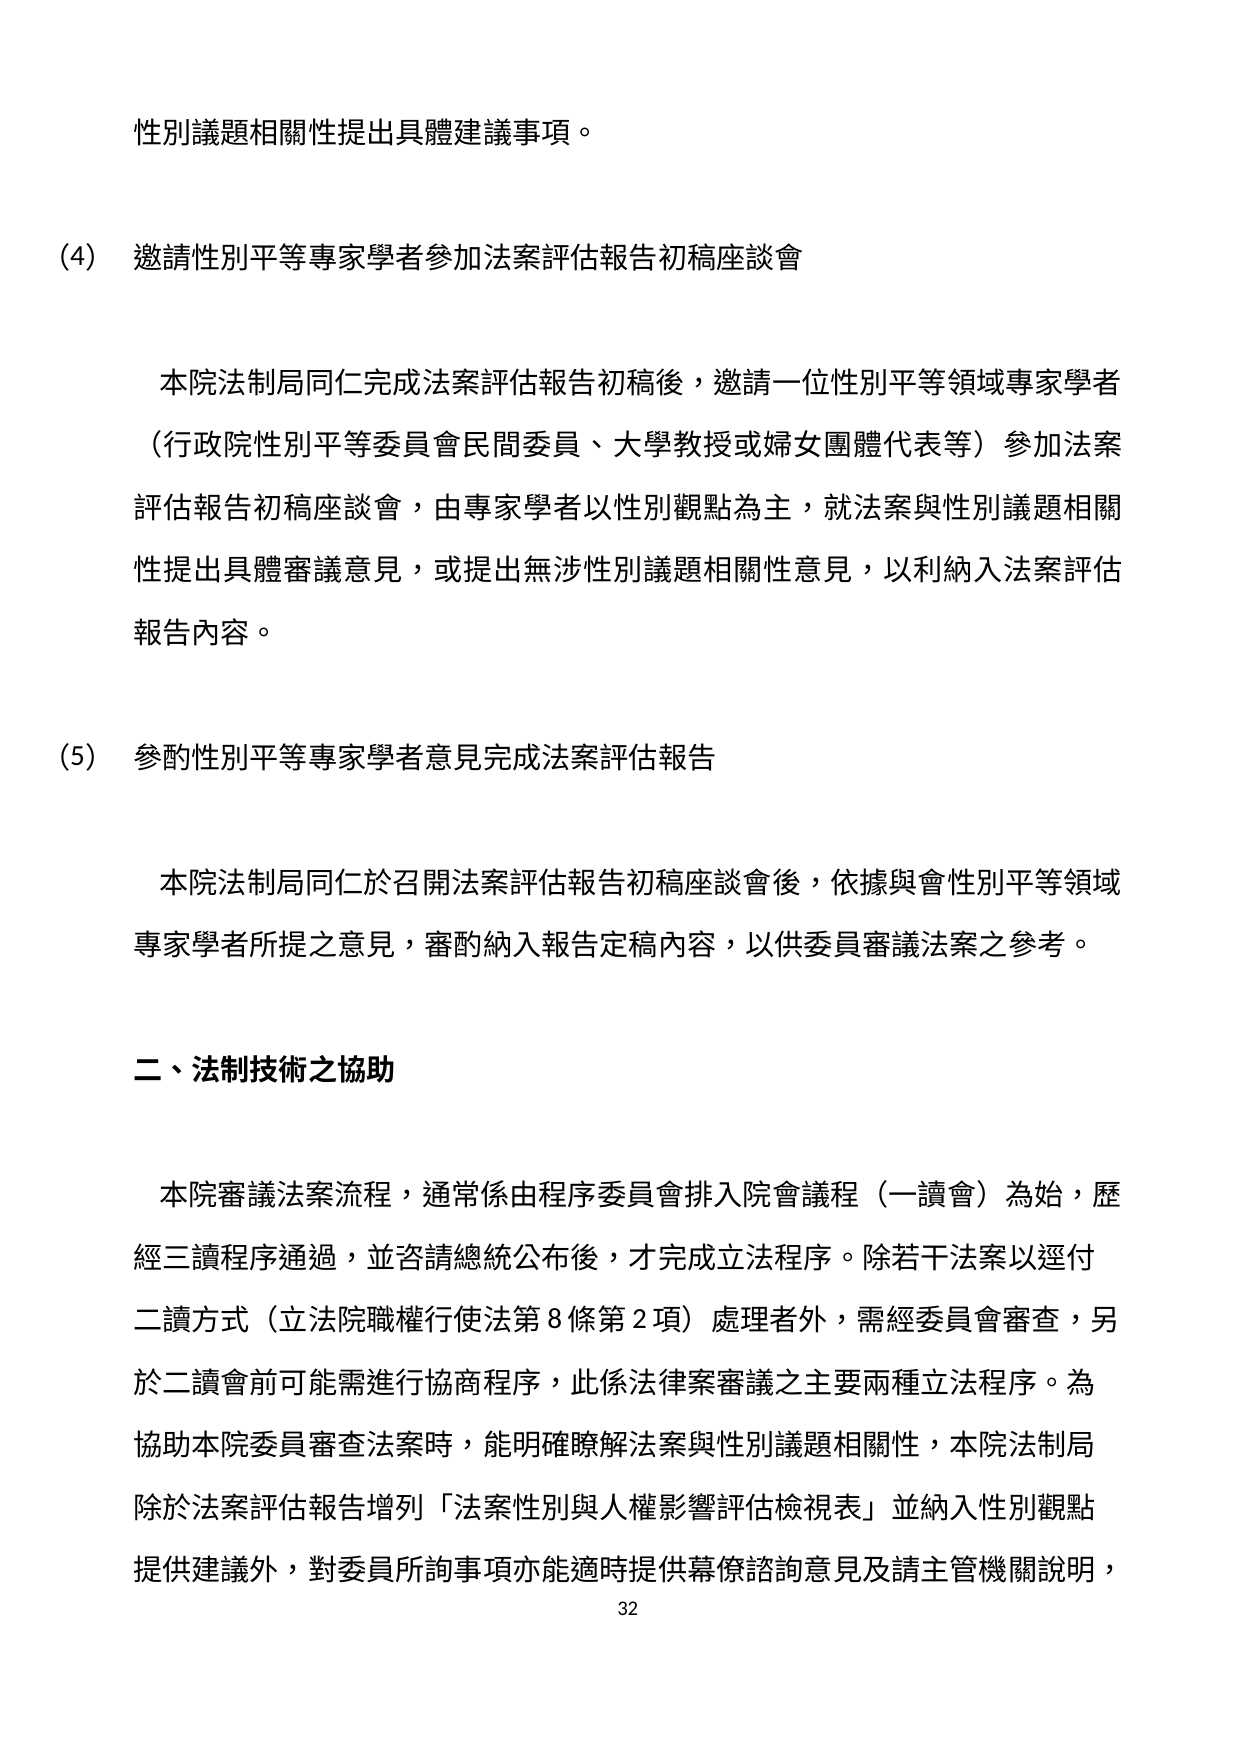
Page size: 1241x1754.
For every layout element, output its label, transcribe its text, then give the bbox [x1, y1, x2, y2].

text 本院法制局同仁完成法案評估報告初稿後，邀請一位性別平等領域專家學者（行政院性別平等委員會民間委員、大學教授或婦女團體代表等）參加法案評估報告初稿座談會，由專家學者以性別觀點為主，就法案與性別議題相關性提出具體審議意見，或提出無涉性別議題相關性意見，以利納入法案評估報告內容。 [133, 339, 1122, 651]
text 二、法制技術之協助 [133, 1026, 1122, 1089]
list 參酌性別平等專家學者意見完成法案評估報告 [41, 714, 1122, 776]
text 性別議題相關性提出具體建議事項。 [133, 89, 1122, 151]
list 邀請性別平等專家學者參加法案評估報告初稿座談會 [41, 214, 1122, 276]
text 本院審議法案流程，通常係由程序委員會排入院會議程（一讀會）為始，歷經三讀程序通過，並咨請總統公布後，才完成立法程序。除若干法案以逕付二讀方式（立法院職權行使法第8條第2項）處理者外，需經委員會審查，另於二讀會前可能需進行協商程序，此係法律案審議之主要兩種立法程序。為協助本院委員審查法案時，能明確瞭解法案與性別議題相關性，本院法制局除於法案評估報告增列「法案性別與人權影響評估檢視表」並納入性別觀點提供建議外，對委員所詢事項亦能適時提供幕僚諮詢意見及請主管機關說明， [133, 1151, 1122, 1589]
text 本院法制局同仁於召開法案評估報告初稿座談會後，依據與會性別平等領域專家學者所提之意見，審酌納入報告定稿內容，以供委員審議法案之參考。 [133, 839, 1122, 964]
